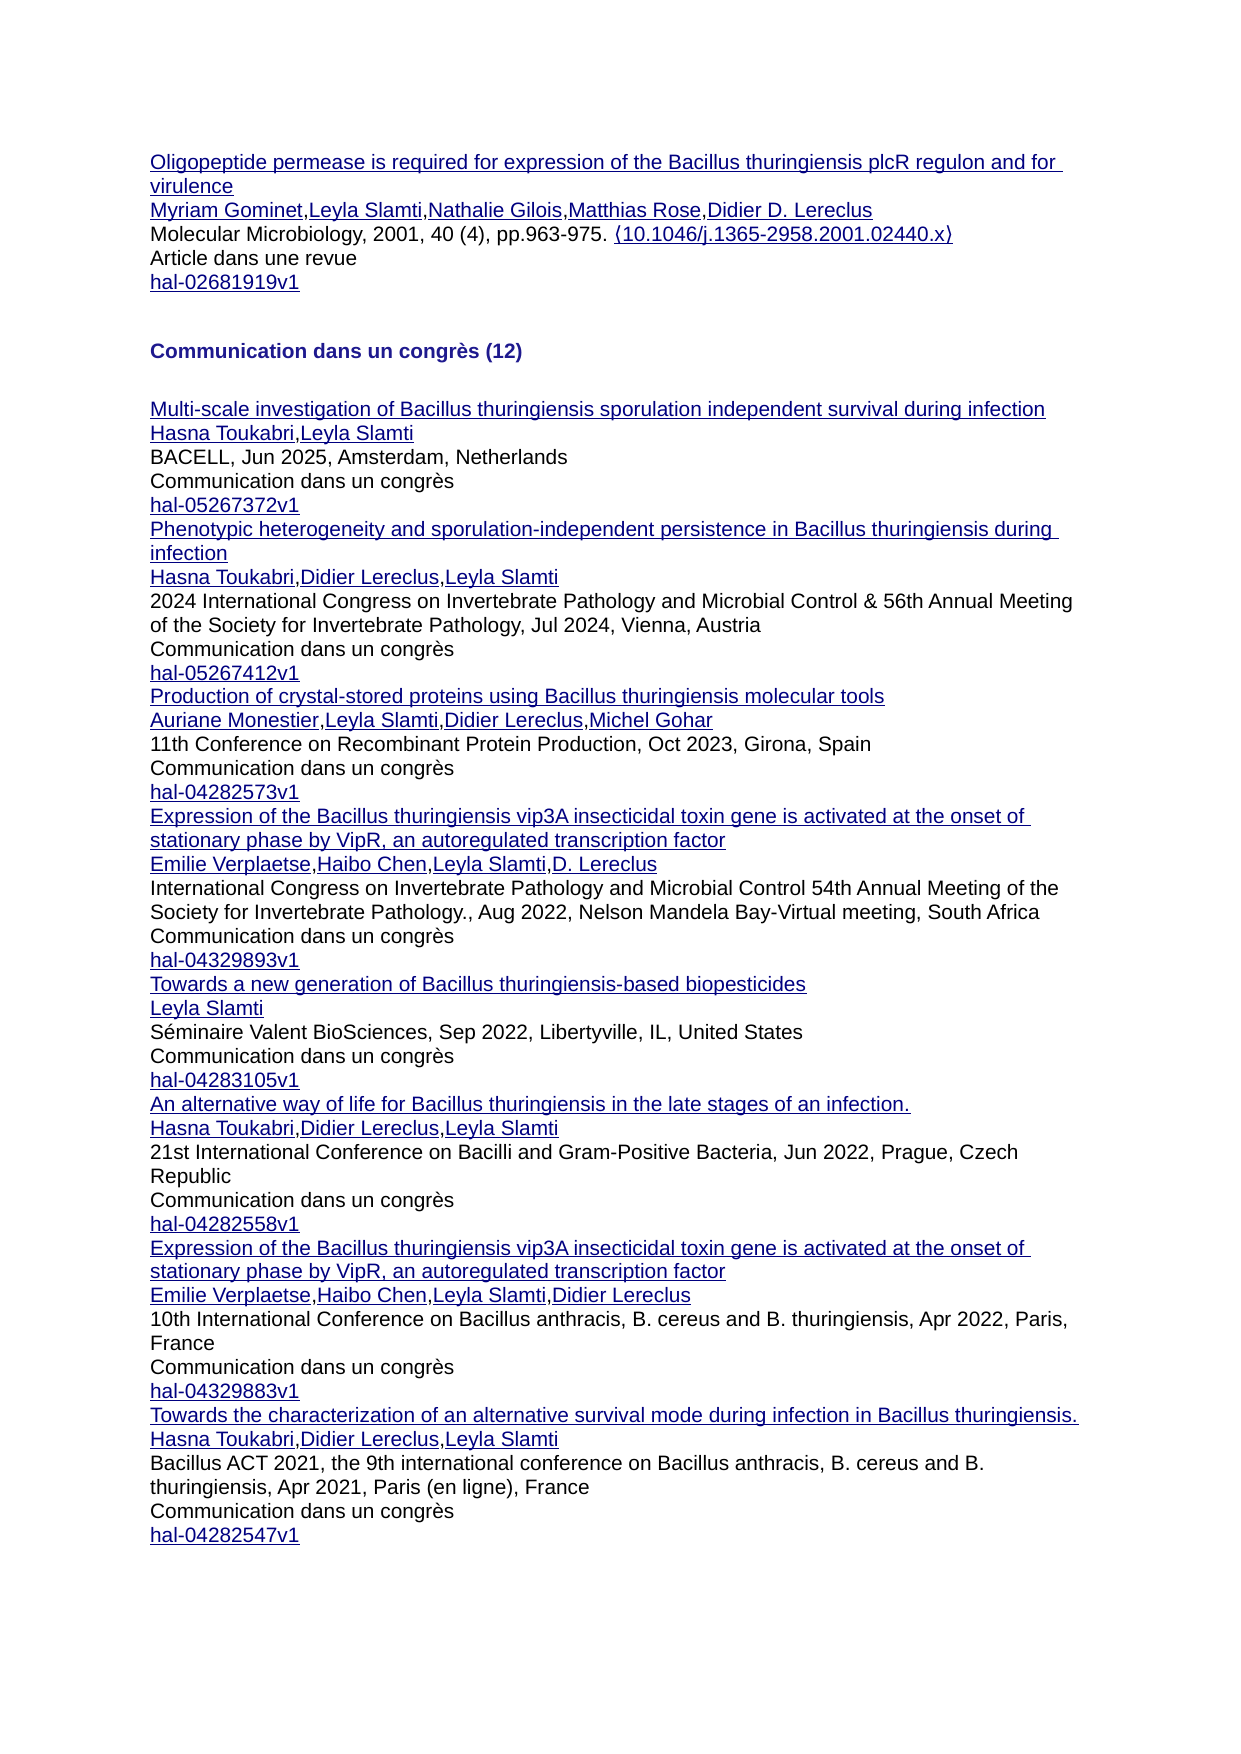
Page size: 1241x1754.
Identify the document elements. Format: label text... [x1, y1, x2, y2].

table_cell An alternative way of life for Bacillus thuringiensis in the late stages of an infection. Hasna Toukabri,Didier Lereclus,Leyla Slamti 21st International Conference on Bacilli and Gram-Positive Bacteria, Jun 2022, Prague, Czech Republic Communication dans un congrès hal-04282558v1 [150, 1092, 1090, 1235]
subtitle Communication dans un congrès (12) [150, 338, 1090, 362]
table_cell Expression of the Bacillus thuringiensis vip3A insecticidal toxin gene is activated at the onset of stationary phase by VipR, an autoregulated transcription factor Emilie Verplaetse,Haibo Chen,Leyla Slamti,D. Lereclus International Congress on Invertebrate Pathology and Microbial Control 54th Annual Meeting of the Society for Invertebrate Pathology., Aug 2022, Nelson Mandela Bay-Virtual meeting, South Africa Communication dans un congrès hal-04329893v1 [150, 804, 1090, 972]
table_cell Expression of the Bacillus thuringiensis vip3A insecticidal toxin gene is activated at the onset of stationary phase by VipR, an autoregulated transcription factor Emilie Verplaetse,Haibo Chen,Leyla Slamti,Didier Lereclus 10th International Conference on Bacillus anthracis, B. cereus and B. thuringiensis, Apr 2022, Paris, France Communication dans un congrès hal-04329883v1 [150, 1235, 1090, 1403]
table_cell Phenotypic heterogeneity and sporulation-independent persistence in Bacillus thuringiensis during infection Hasna Toukabri,Didier Lereclus,Leyla Slamti 2024 International Congress on Invertebrate Pathology and Microbial Control & 56th Annual Meeting of the Society for Invertebrate Pathology, Jul 2024, Vienna, Austria Communication dans un congrès hal-05267412v1 [150, 517, 1090, 684]
table_cell Oligopeptide permease is required for expression of the Bacillus thuringiensis plcR regulon and for virulence Myriam Gominet,Leyla Slamti,Nathalie Gilois,Matthias Rose,Didier D. Lereclus Molecular Microbiology, 2001, 40 (4), pp.963-975. ⟨10.1046/j.1365-2958.2001.02440.x⟩ Article dans une revue hal-02681919v1 [150, 150, 1090, 294]
table_cell Production of crystal-stored proteins using Bacillus thuringiensis molecular tools Auriane Monestier,Leyla Slamti,Didier Lereclus,Michel Gohar 11th Conference on Recombinant Protein Production, Oct 2023, Girona, Spain Communication dans un congrès hal-04282573v1 [150, 684, 1090, 804]
table_cell Towards a new generation of Bacillus thuringiensis-based biopesticides Leyla Slamti Séminaire Valent BioSciences, Sep 2022, Libertyville, IL, United States Communication dans un congrès hal-04283105v1 [150, 972, 1090, 1092]
table_cell Towards the characterization of an alternative survival mode during infection in Bacillus thuringiensis. Hasna Toukabri,Didier Lereclus,Leyla Slamti Bacillus ACT 2021, the 9th international conference on Bacillus anthracis, B. cereus and B. thuringiensis, Apr 2021, Paris (en ligne), France Communication dans un congrès hal-04282547v1 [150, 1403, 1090, 1547]
table_header Multi-scale investigation of Bacillus thuringiensis sporulation independent survival during infection Hasna Toukabri,Leyla Slamti BACELL, Jun 2025, Amsterdam, Netherlands Communication dans un congrès hal-05267372v1 [150, 397, 1090, 517]
